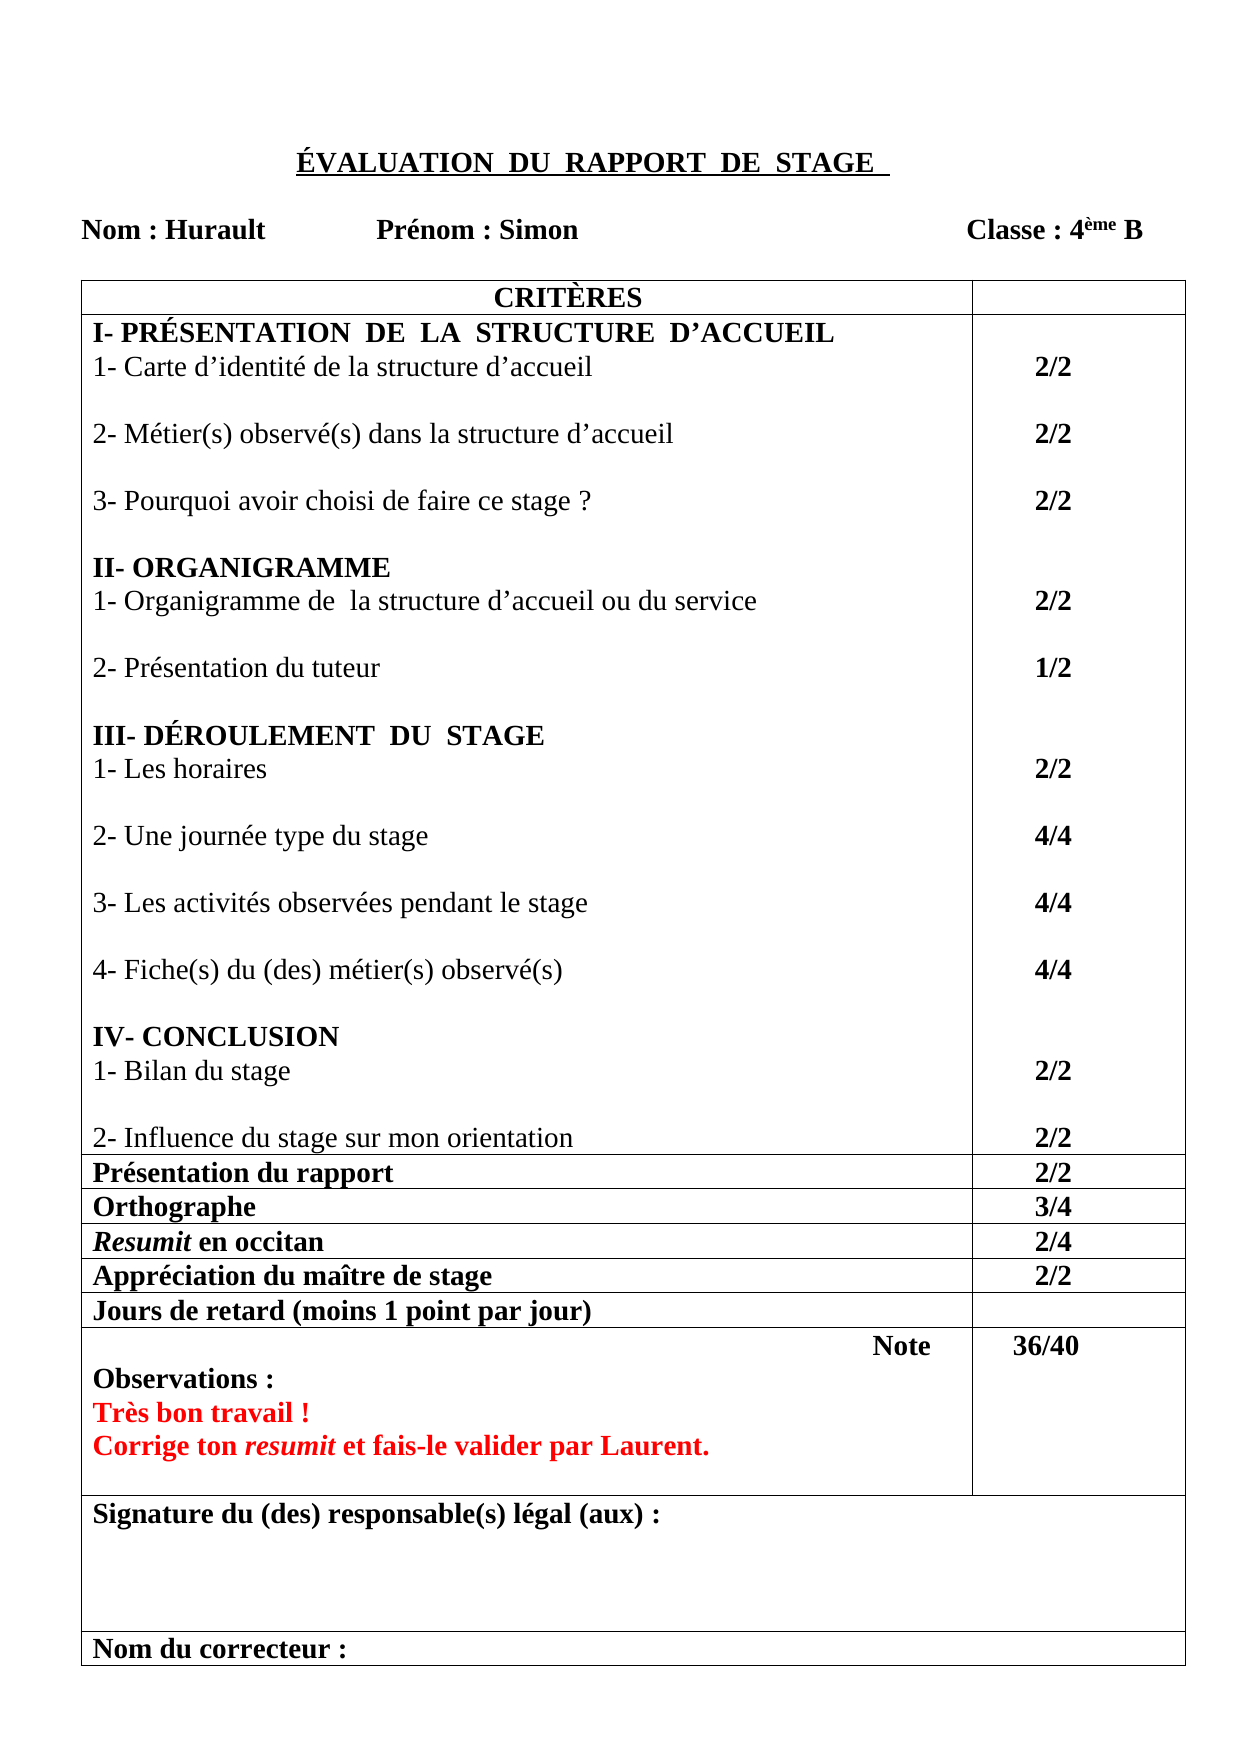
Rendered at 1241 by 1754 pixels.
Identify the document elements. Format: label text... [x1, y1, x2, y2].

table_cell Signature du (des) responsable(s) légal (aux) : [82, 1496, 1185, 1631]
table_cell I- PRÉSENTATION DE LA STRUCTURE D’ACCUEIL 1- Carte d’identité de la structure d’accueil 2- Métier(s) observé(s) dans la structure d’accueil 3- Pourquoi avoir choisi de faire ce stage ? II- ORGANIGRAMME 1- Organigramme de la structure d’accueil ou du service 2- Présentation du tuteur III- DÉROULEMENT DU STAGE 1- Les horaires 2- Une journée type du stage 3- Les activités observées pendant le stage 4- Fiche(s) du (des) métier(s) observé(s) IV- CONCLUSION 1- Bilan du stage 2- Influence du stage sur mon orientation [82, 315, 972, 1154]
table_cell Orthographe [82, 1189, 972, 1223]
table_cell 2/4 [973, 1224, 1185, 1257]
table_cell Appréciation du maître de stage [82, 1259, 972, 1292]
table_cell 36/40 [973, 1328, 1185, 1495]
table_header CRITÈRES [82, 281, 972, 314]
table_cell Note Observations : Très bon travail ! Corrige ton resumit et fais-le valider par Laurent. [82, 1328, 972, 1495]
table_cell 2/2 2/2 2/2 2/2 1/2 2/2 4/4 4/4 4/4 2/2 2/2 [973, 315, 1185, 1154]
table_cell 2/2 [973, 1155, 1185, 1188]
table_cell Jours de retard (moins 1 point par jour) [82, 1293, 972, 1327]
table_cell Resumit en occitan [82, 1224, 972, 1257]
table_header [973, 281, 1185, 314]
table_cell 3/4 [973, 1189, 1185, 1223]
text Nom : Hurault Prénom : Simon Classe : 4ème B [81, 212, 1159, 246]
table_cell Nom du correcteur : [82, 1632, 1185, 1665]
table_cell Présentation du rapport [82, 1155, 972, 1188]
table_cell 2/2 [973, 1259, 1185, 1292]
text ÉVALUATION DU RAPPORT DE STAGE [222, 145, 1165, 179]
table_cell [973, 1293, 1185, 1327]
